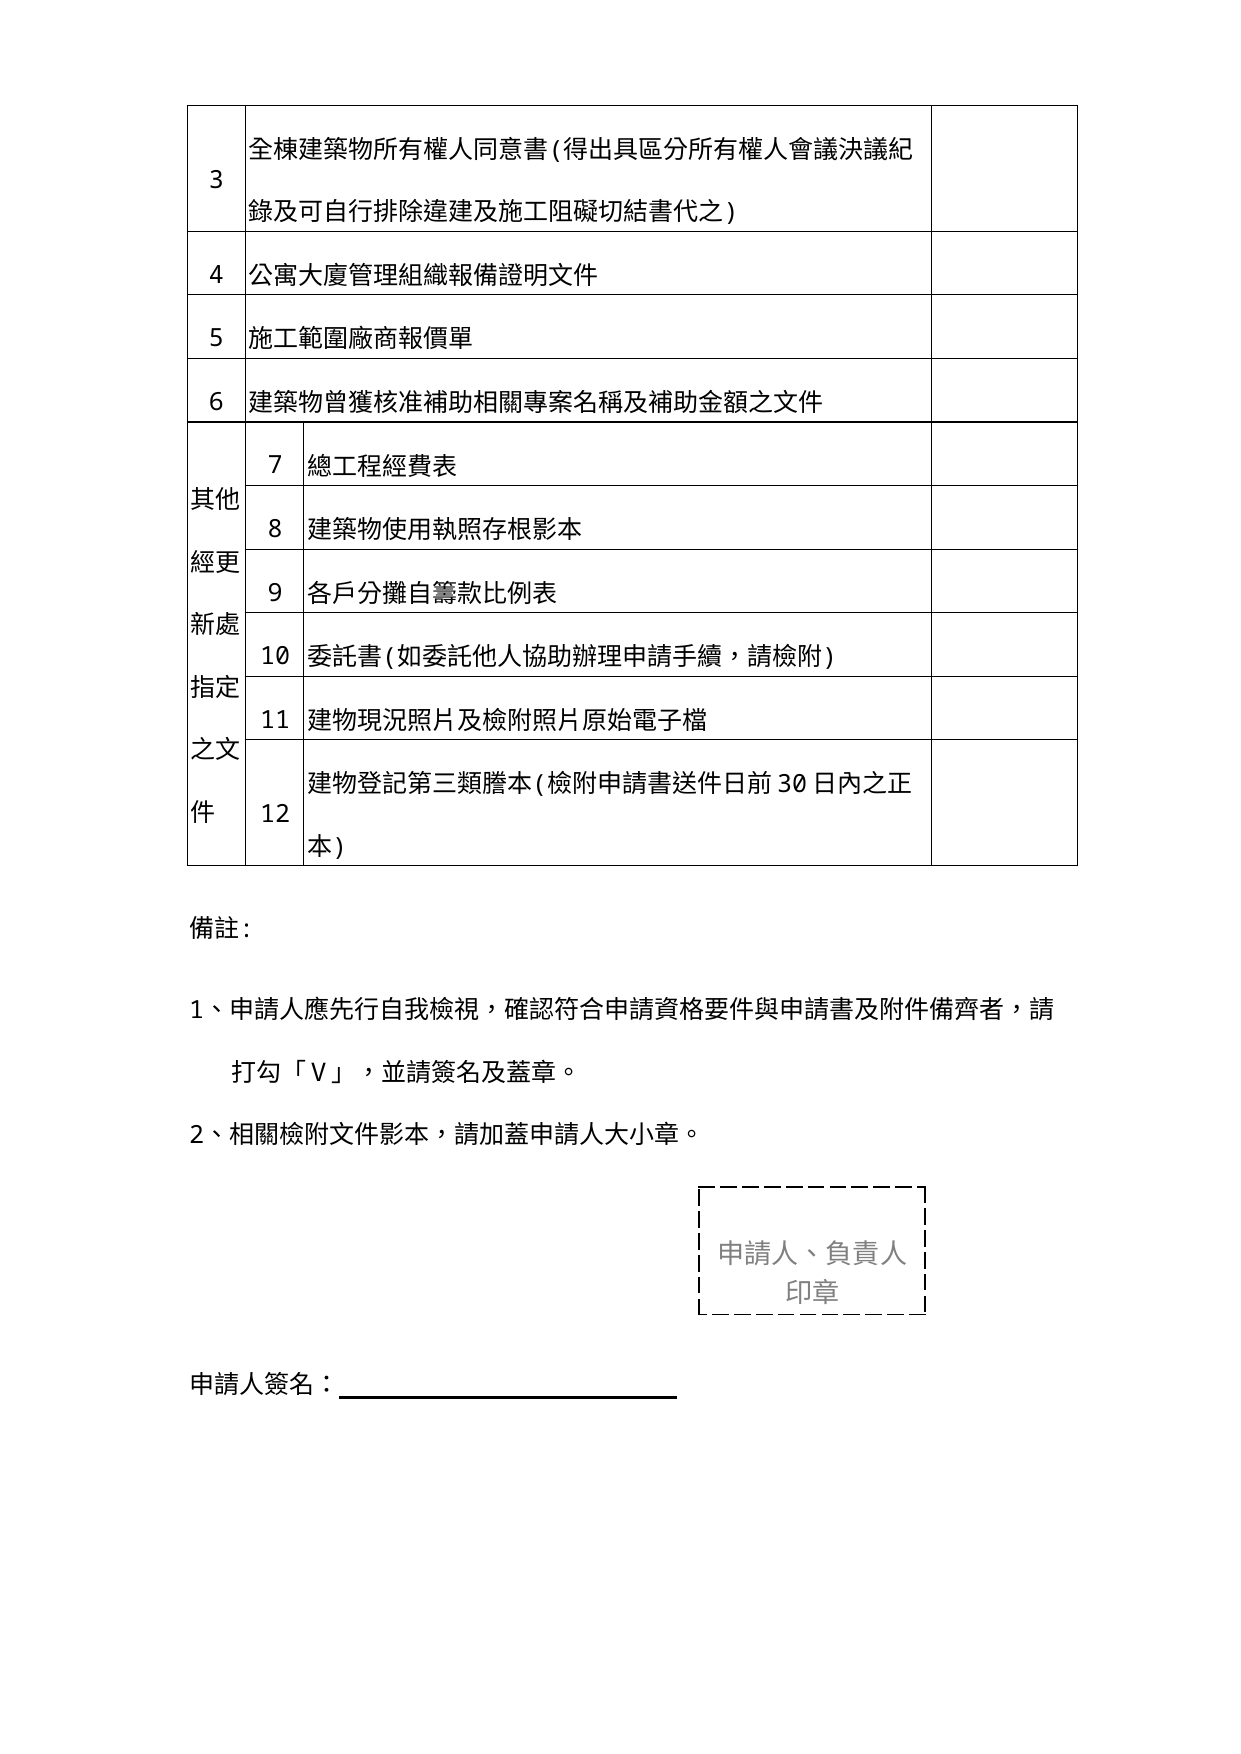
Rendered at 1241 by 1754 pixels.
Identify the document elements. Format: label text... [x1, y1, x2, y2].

table_cell 施工範圍廠商報價單 [246, 295, 931, 358]
table_cell 委託書(如委託他人協助辦理申請手續，請檢附) [304, 613, 931, 676]
table_cell 10 [246, 613, 303, 676]
table_cell 建築物曾獲核准補助相關專案名稱及補助金額之文件 [246, 359, 931, 421]
table_cell [932, 359, 1077, 421]
table_cell 12 [246, 740, 303, 865]
table_cell 全棟建築物所有權人同意書(得出具區分所有權人會議決議紀錄及可自行排除違建及施工阻礙切結書代之) [246, 106, 931, 231]
table_cell 9 [246, 550, 303, 612]
table_cell [932, 232, 1077, 294]
table_cell 6 [188, 359, 245, 421]
table_cell 公寓大廈管理組織報備證明文件 [246, 232, 931, 294]
table_cell [932, 423, 1077, 485]
table_cell [932, 295, 1077, 358]
table_cell 各戶分攤自籌款比例表 [304, 550, 931, 612]
table_cell 其他經更新處指定之文件 [188, 423, 245, 865]
table_cell [932, 677, 1077, 739]
text 1、申請人應先行自我檢視，確認符合申請資格要件與申請書及附件備齊者，請打勾「Ⅴ」，並請簽名及蓋章。 [189, 966, 1078, 1091]
table_cell 建築物使用執照存根影本 [304, 486, 931, 548]
table_cell [932, 106, 1077, 231]
table_cell 5 [188, 295, 245, 358]
text 2、相關檢附文件影本，請加蓋申請人大小章。 [189, 1091, 1078, 1154]
table_cell [932, 740, 1077, 865]
table_cell 4 [188, 232, 245, 294]
table_cell 8 [246, 486, 303, 548]
table_cell 建物登記第三類謄本(檢附申請書送件日前30日內之正本) [304, 740, 931, 865]
table_cell 11 [246, 677, 303, 739]
table_cell [932, 613, 1077, 676]
table_cell [932, 550, 1077, 612]
text 印章 [715, 1271, 909, 1306]
text 申請人簽名： [189, 1335, 1078, 1397]
table_cell 建物現況照片及檢附照片原始電子檔 [304, 677, 931, 739]
table_cell 3 [188, 106, 245, 231]
table_cell 總工程經費表 [304, 423, 931, 485]
table_cell [932, 486, 1077, 548]
text 申請人、負責人 [715, 1232, 909, 1271]
table_cell 7 [246, 423, 303, 485]
text 備註: [189, 885, 1078, 947]
